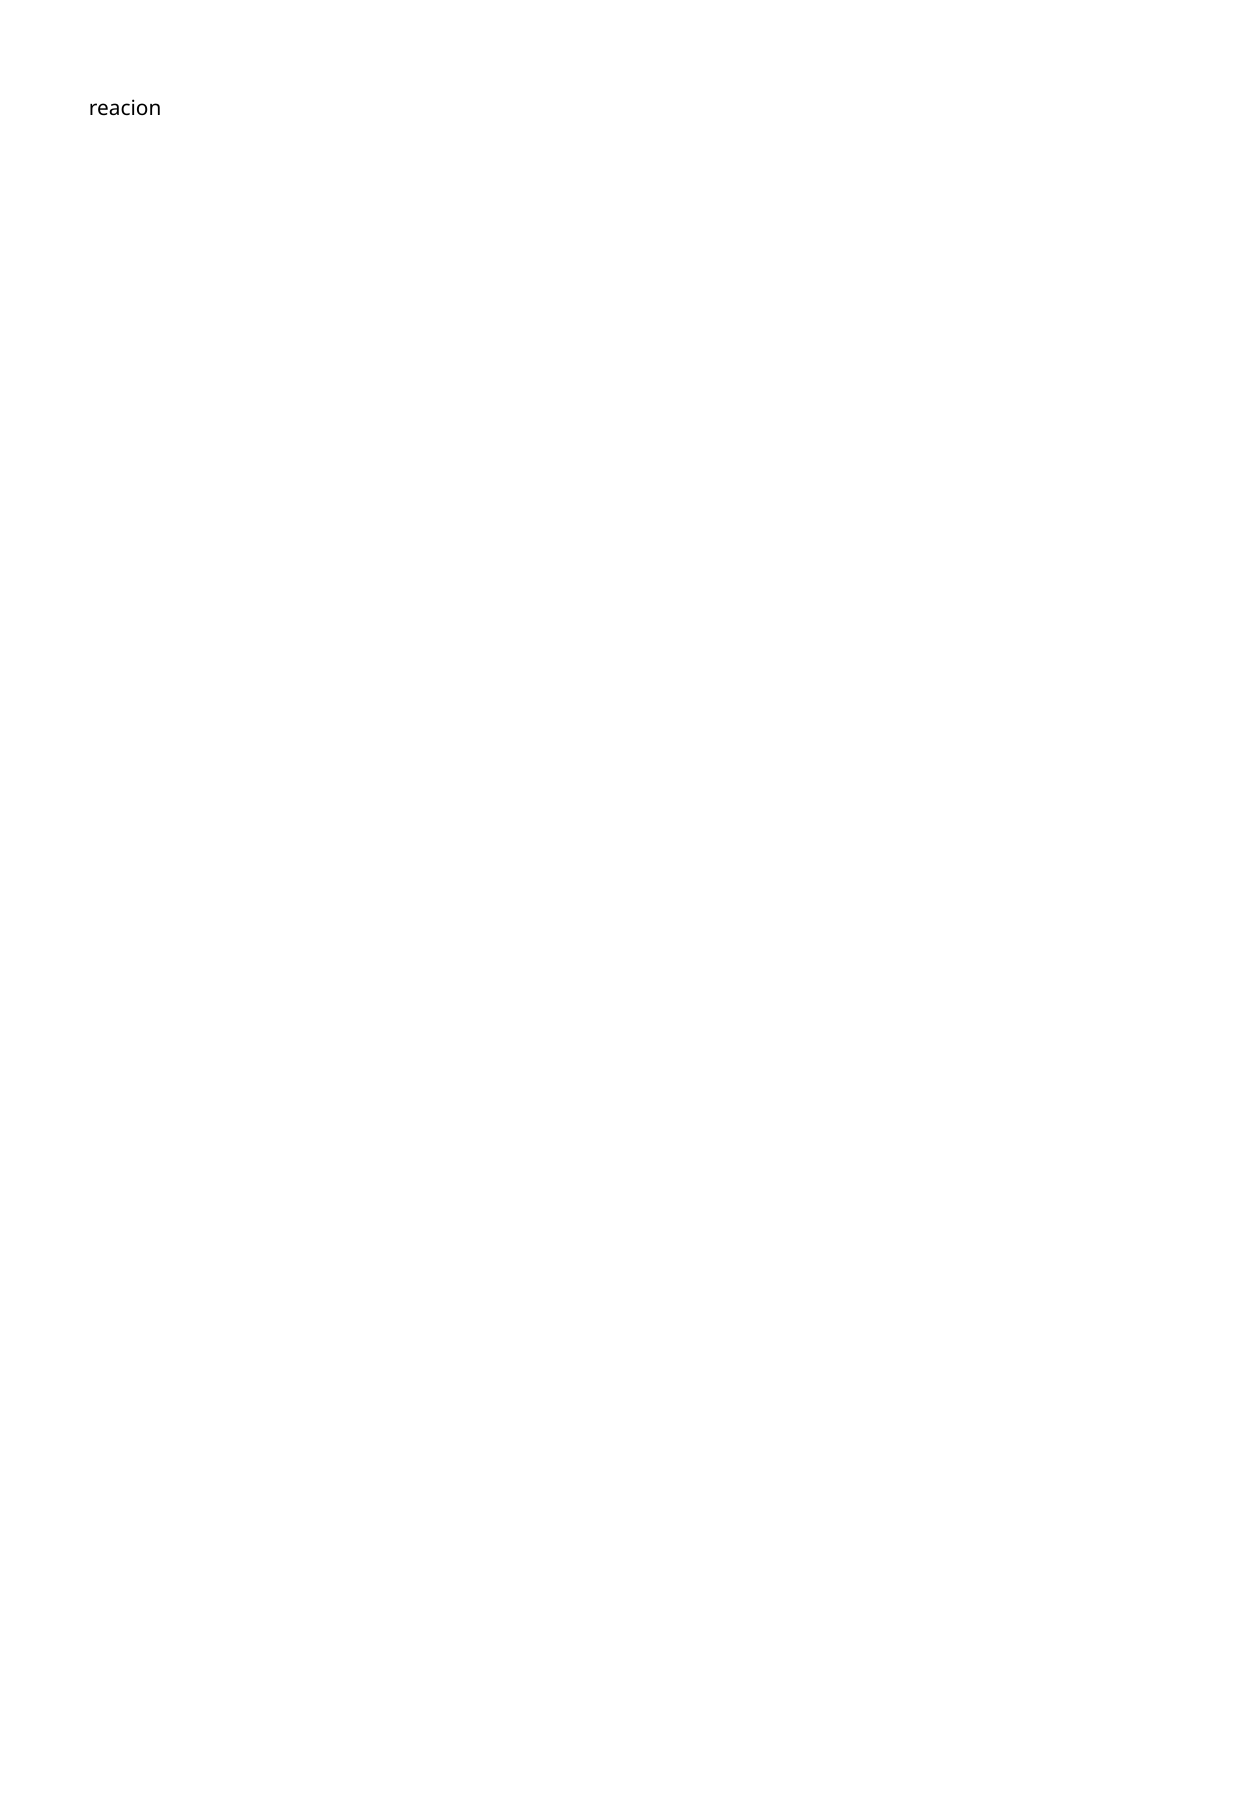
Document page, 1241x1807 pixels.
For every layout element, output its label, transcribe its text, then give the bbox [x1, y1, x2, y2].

text reacion [89, 93, 1232, 122]
